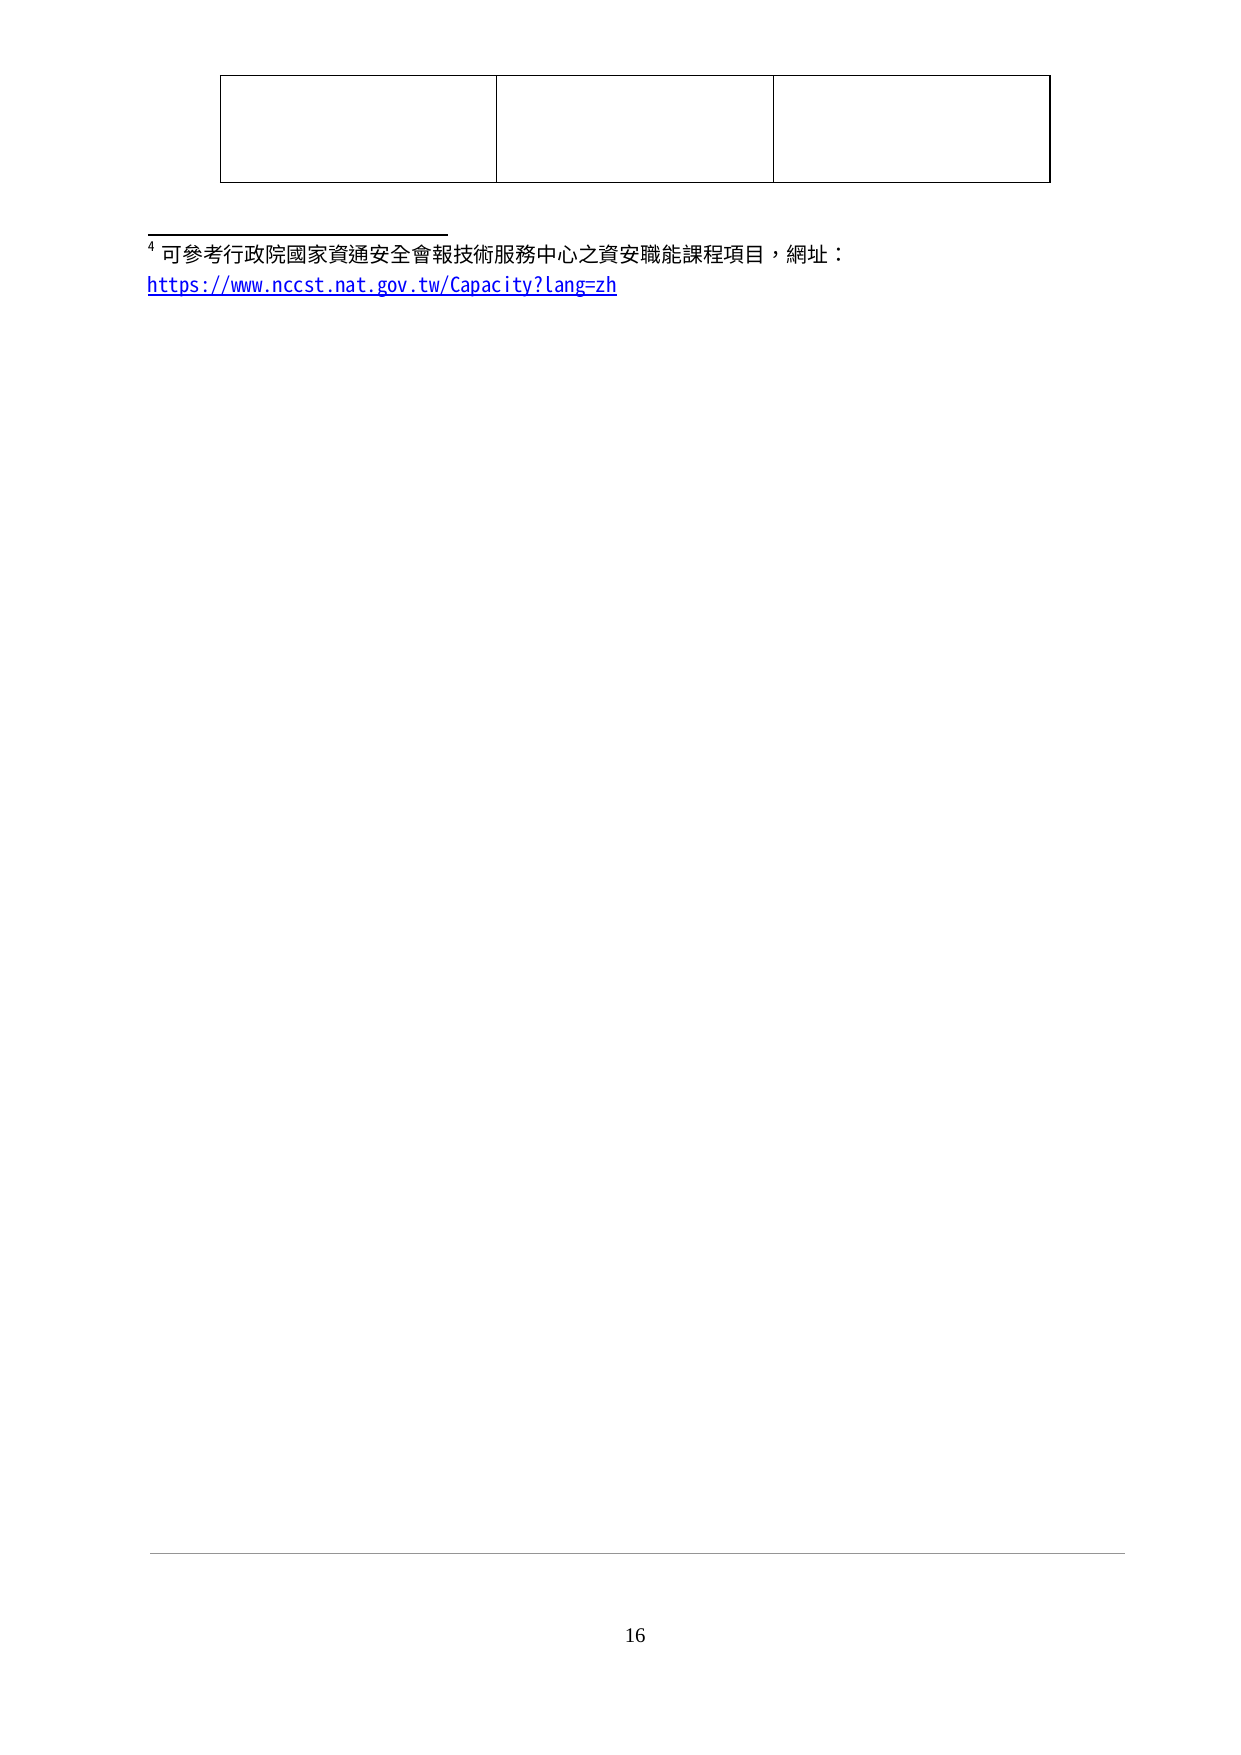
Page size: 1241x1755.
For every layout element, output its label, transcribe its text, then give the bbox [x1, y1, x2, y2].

text https://www.nccst.nat.gov.tw/Capacity?lang=zh [148, 268, 1213, 298]
table_cell [497, 76, 773, 182]
table_cell [774, 76, 1049, 182]
table_cell [221, 76, 496, 182]
text 4 可參考行政院國家資通安全會報技術服務中心之資安職能課程項目，網址： [148, 231, 1213, 268]
